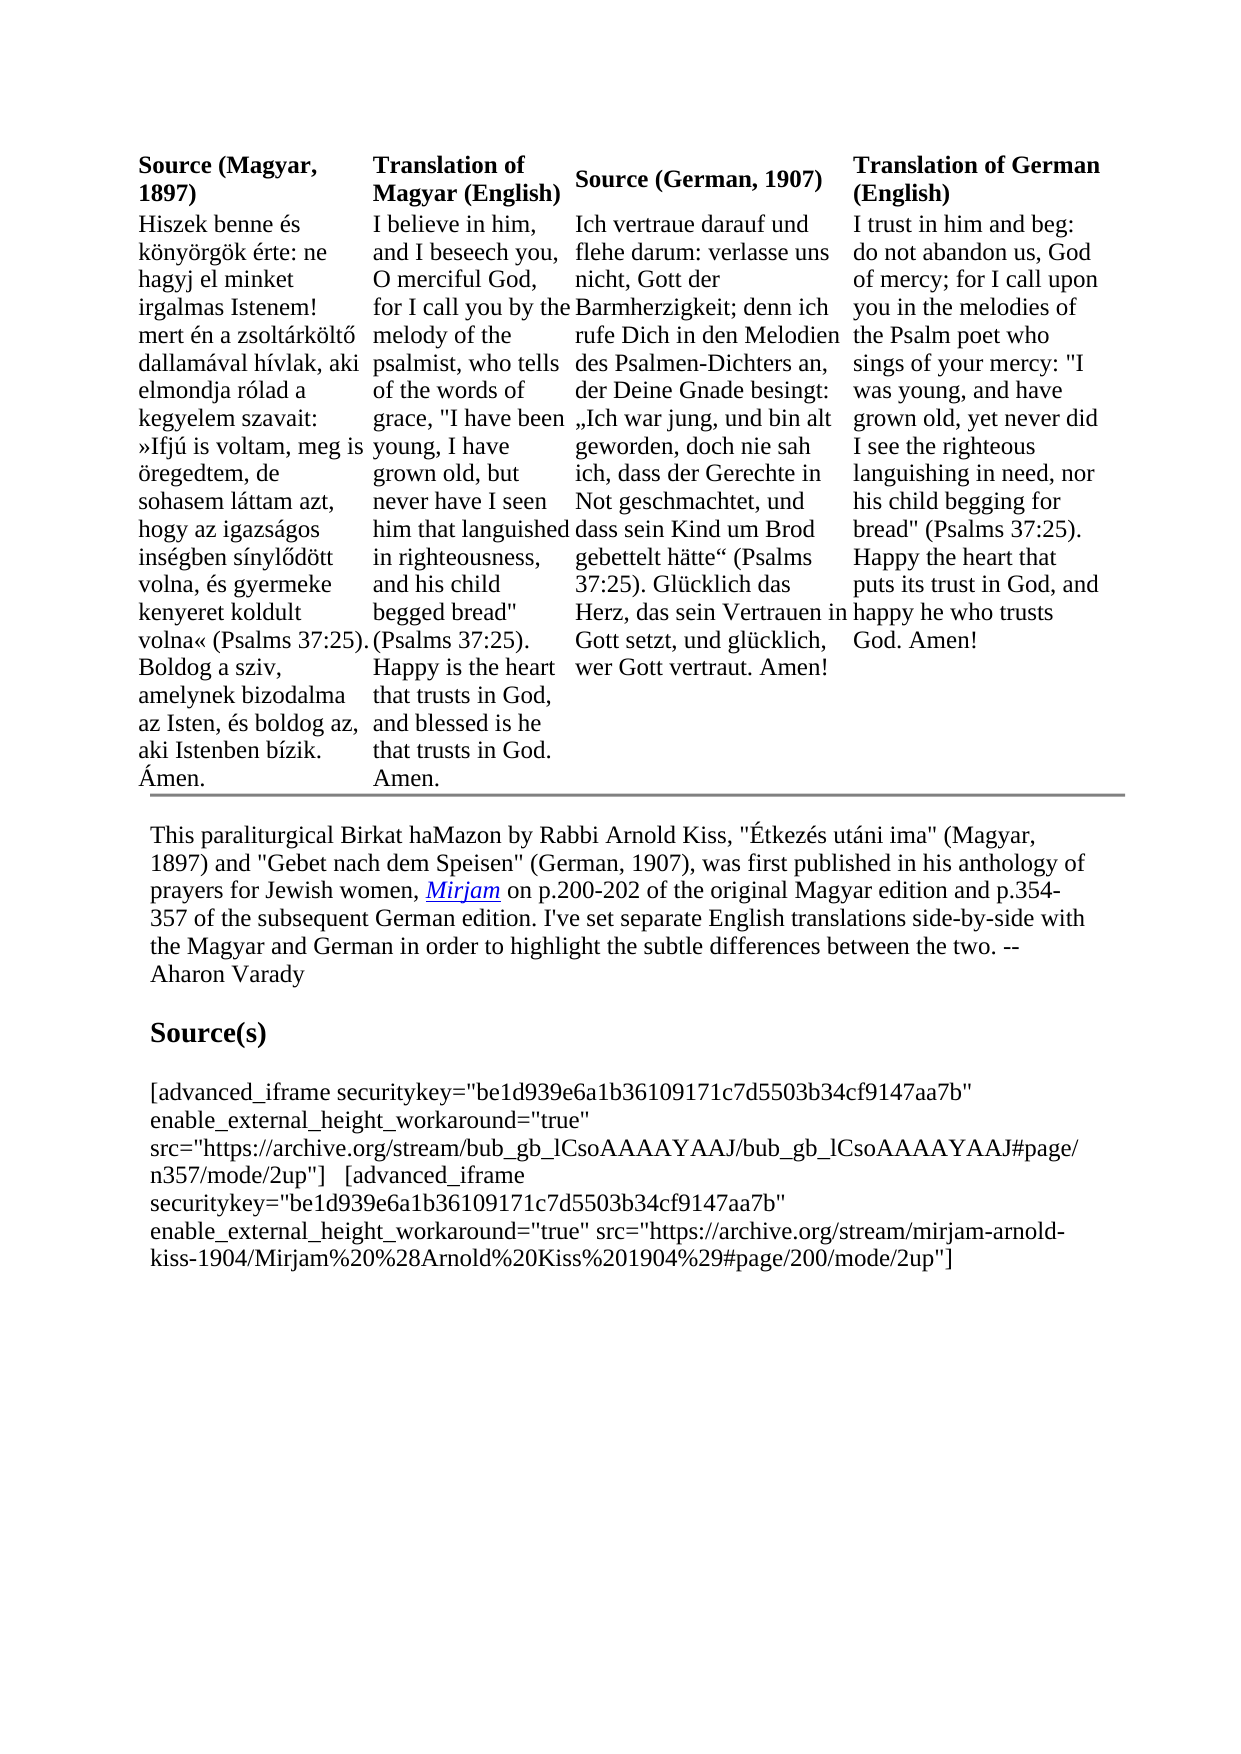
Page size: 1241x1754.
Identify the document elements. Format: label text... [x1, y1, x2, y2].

table_cell Ich vertraue darauf und flehe darum: verlasse uns nicht, Gott der Barmherzigkeit; denn ich rufe Dich in den Melodien des Psalmen-Dichters an, der Deine Gnade besingt: „Ich war jung, und bin alt geworden, doch nie sah ich, dass der Gerechte in Not geschmachtet, und dass sein Kind um Brod gebettelt hätte“ (Psalms 37:25). Glücklich das Herz, das sein Vertrauen in Gott setzt, und glücklich, wer Gott vertraut. Amen! [573, 209, 851, 793]
table_header Source (Magyar, 1897) [136, 150, 371, 208]
table_cell Hiszek benne és könyörgök érte: ne hagyj el minket irgalmas Istenem! mert én a zsoltárköltő dallamával hívlak, aki elmondja rólad a kegyelem szavait: »Ifjú is voltam, meg is öregedtem, de sohasem láttam azt, hogy az igazságos inségben sínylődött volna, és gyermeke kenyeret koldult volna« (Psalms 37:25). Boldog a sziv, amelynek bizodalma az Isten, és boldog az, aki Istenben bízik. Ámen. [136, 209, 371, 793]
table_cell I trust in him and beg: do not abandon us, God of mercy; for I call upon you in the melodies of the Psalm poet who sings of your mercy: "I was young, and have grown old, yet never did I see the righteous languishing in need, nor his child begging for bread" (Psalms 37:25). Happy the heart that puts its trust in God, and happy he who trusts God. Amen! [851, 209, 1104, 793]
text This paraliturgical Birkat haMazon by Rabbi Arnold Kiss, "Étkezés utáni ima" (Magyar, 1897) and "Gebet nach dem Speisen" (German, 1907), was first published in his anthology of prayers for Jewish women, Mirjam on p.200-202 of the original Magyar edition and p.354-357 of the subsequent German edition. I've set separate English translations side-by-side with the Magyar and German in order to highlight the subtle differences between the two. --Aharon Varady [150, 821, 1090, 987]
table_header Source (German, 1907) [573, 150, 851, 208]
text [advanced_iframe securitykey="be1d939e6a1b36109171c7d5503b34cf9147aa7b" enable_external_height_workaround="true" src="https://archive.org/stream/bub_gb_lCsoAAAAYAAJ/bub_gb_lCsoAAAAYAAJ#page/n357/mode/2up"] [advanced_iframe securitykey="be1d939e6a1b36109171c7d5503b34cf9147aa7b" enable_external_height_workaround="true" src="https://archive.org/stream/mirjam-arnold-kiss-1904/Mirjam%20%28Arnold%20Kiss%201904%29#page/200/mode/2up"] [150, 1078, 1090, 1272]
subtitle Source(s) [150, 1017, 1090, 1049]
table_cell I believe in him, and I beseech you, O merciful God, for I call you by the melody of the psalmist, who tells of the words of grace, "I have been young, I have grown old, but never have I seen him that languished in righteousness, and his child begged bread" (Psalms 37:25). Happy is the heart that trusts in God, and blessed is he that trusts in God. Amen. [371, 209, 573, 793]
table_header Translation of German (English) [851, 150, 1104, 208]
table_header Translation of Magyar (English) [371, 150, 573, 208]
